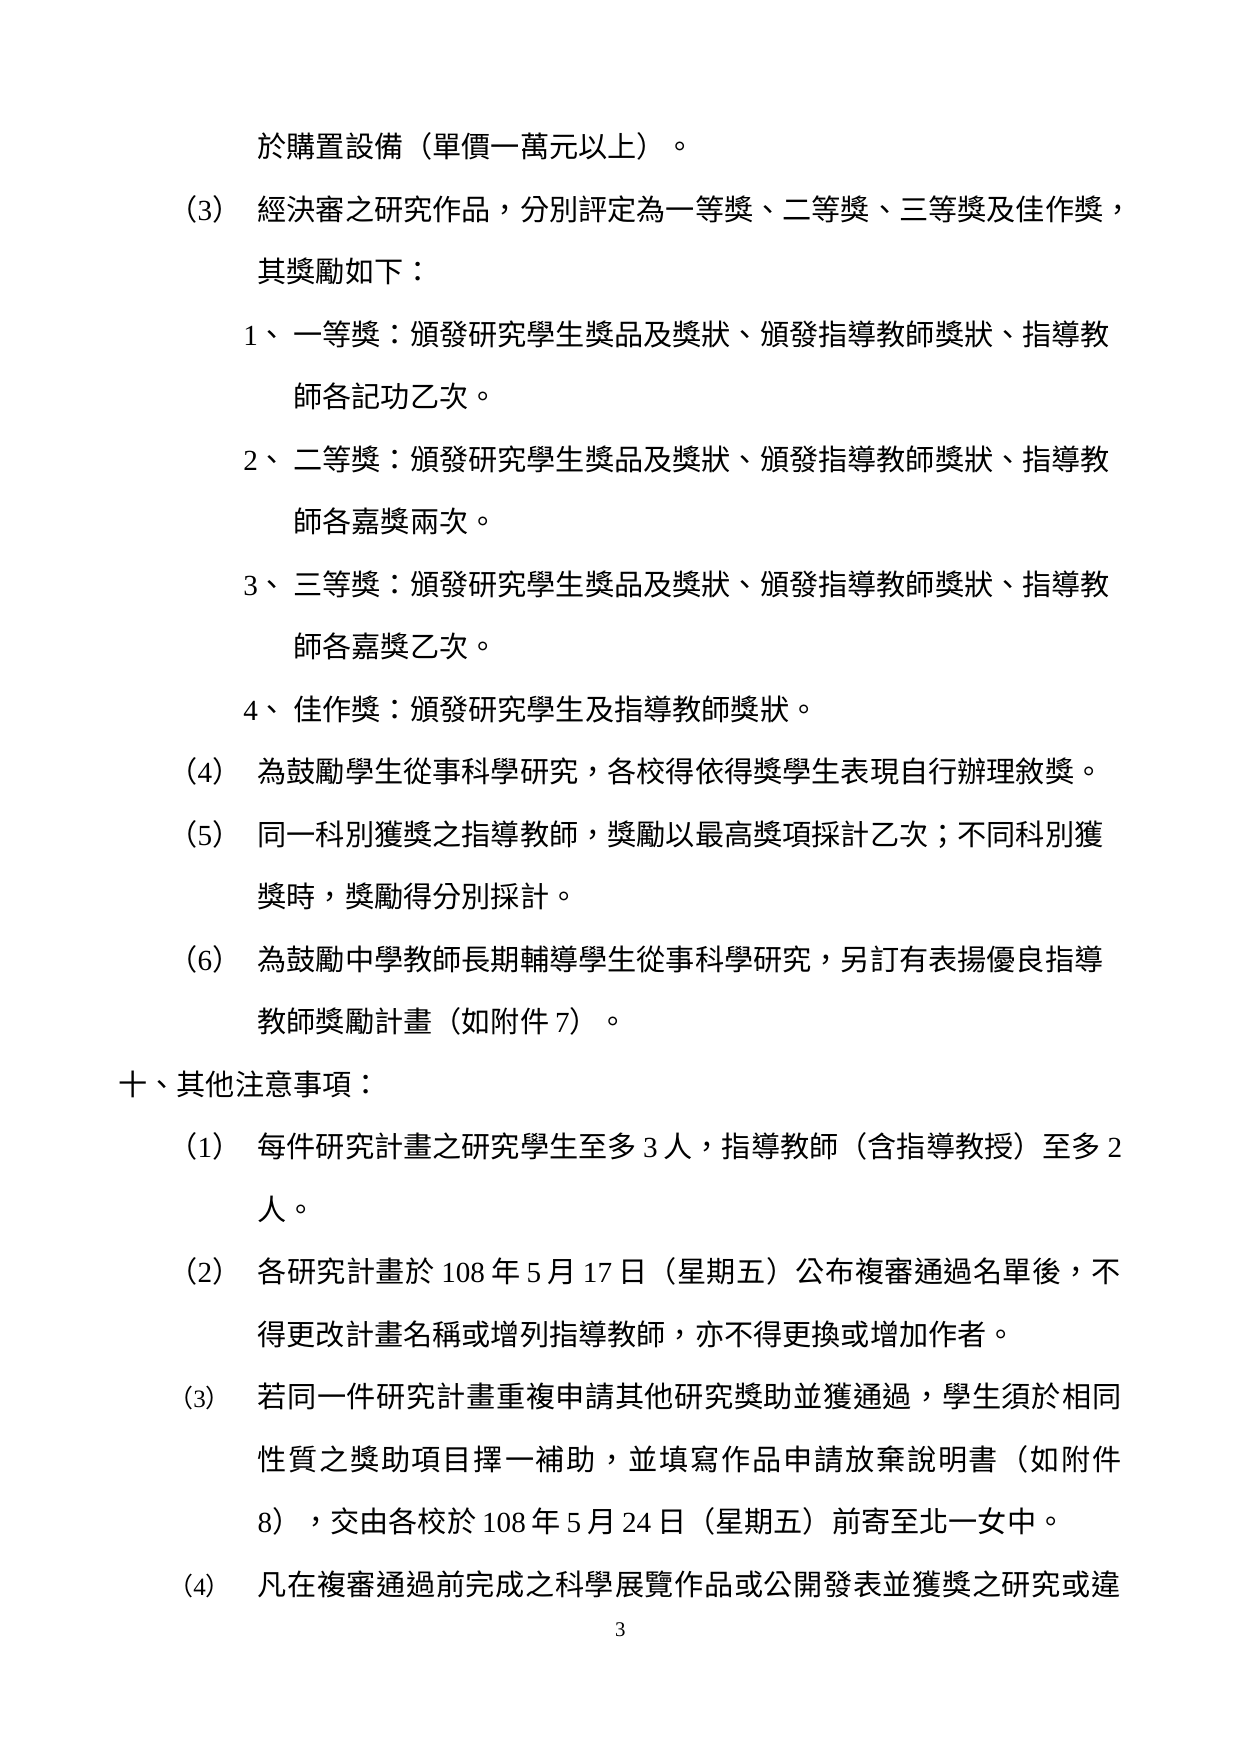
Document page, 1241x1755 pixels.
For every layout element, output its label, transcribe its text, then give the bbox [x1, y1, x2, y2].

list 佳作獎：頒發研究學生及指導教師獎狀。 [243, 666, 1122, 728]
list 若同一件研究計畫重複申請其他研究獎助並獲通過，學生須於相同性質之獎助項目擇一補助，並填寫作品申請放棄說明書（如附件8），交由各校於108年5月24日（星期五）前寄至北一女中。 [168, 1353, 1122, 1541]
list 為鼓勵學生從事科學研究，各校得依得獎學生表現自行辦理敘獎。 [168, 728, 1122, 791]
list 凡在複審通過前完成之科學展覽作品或公開發表並獲獎之研究或違 [168, 1541, 1122, 1603]
list 同一科別獲獎之指導教師，獎勵以最高獎項採計乙次；不同科別獲獎時，獎勵得分別採計。 [168, 791, 1122, 916]
list 二等獎：頒發研究學生獎品及獎狀、頒發指導教師獎狀、指導教師各嘉獎兩次。 [243, 416, 1122, 541]
list 經決審之研究作品，分別評定為一等獎、二等獎、三等獎及佳作獎，其獎勵如下： [168, 166, 1122, 291]
list 於購置設備（單價一萬元以上）。 [168, 103, 1122, 166]
list 各研究計畫於108年5月17日（星期五）公布複審通過名單後，不得更改計畫名稱或增列指導教師，亦不得更換或增加作者。 [168, 1228, 1122, 1353]
list 為鼓勵中學教師長期輔導學生從事科學研究，另訂有表揚優良指導教師獎勵計畫（如附件7）。 [168, 916, 1122, 1041]
list 三等獎：頒發研究學生獎品及獎狀、頒發指導教師獎狀、指導教師各嘉獎乙次。 [243, 541, 1122, 666]
list 一等獎：頒發研究學生獎品及獎狀、頒發指導教師獎狀、指導教師各記功乙次。 [243, 291, 1122, 416]
text 十、其他注意事項： [118, 1041, 1122, 1103]
list 每件研究計畫之研究學生至多3人，指導教師（含指導教授）至多2人。 [168, 1103, 1122, 1228]
